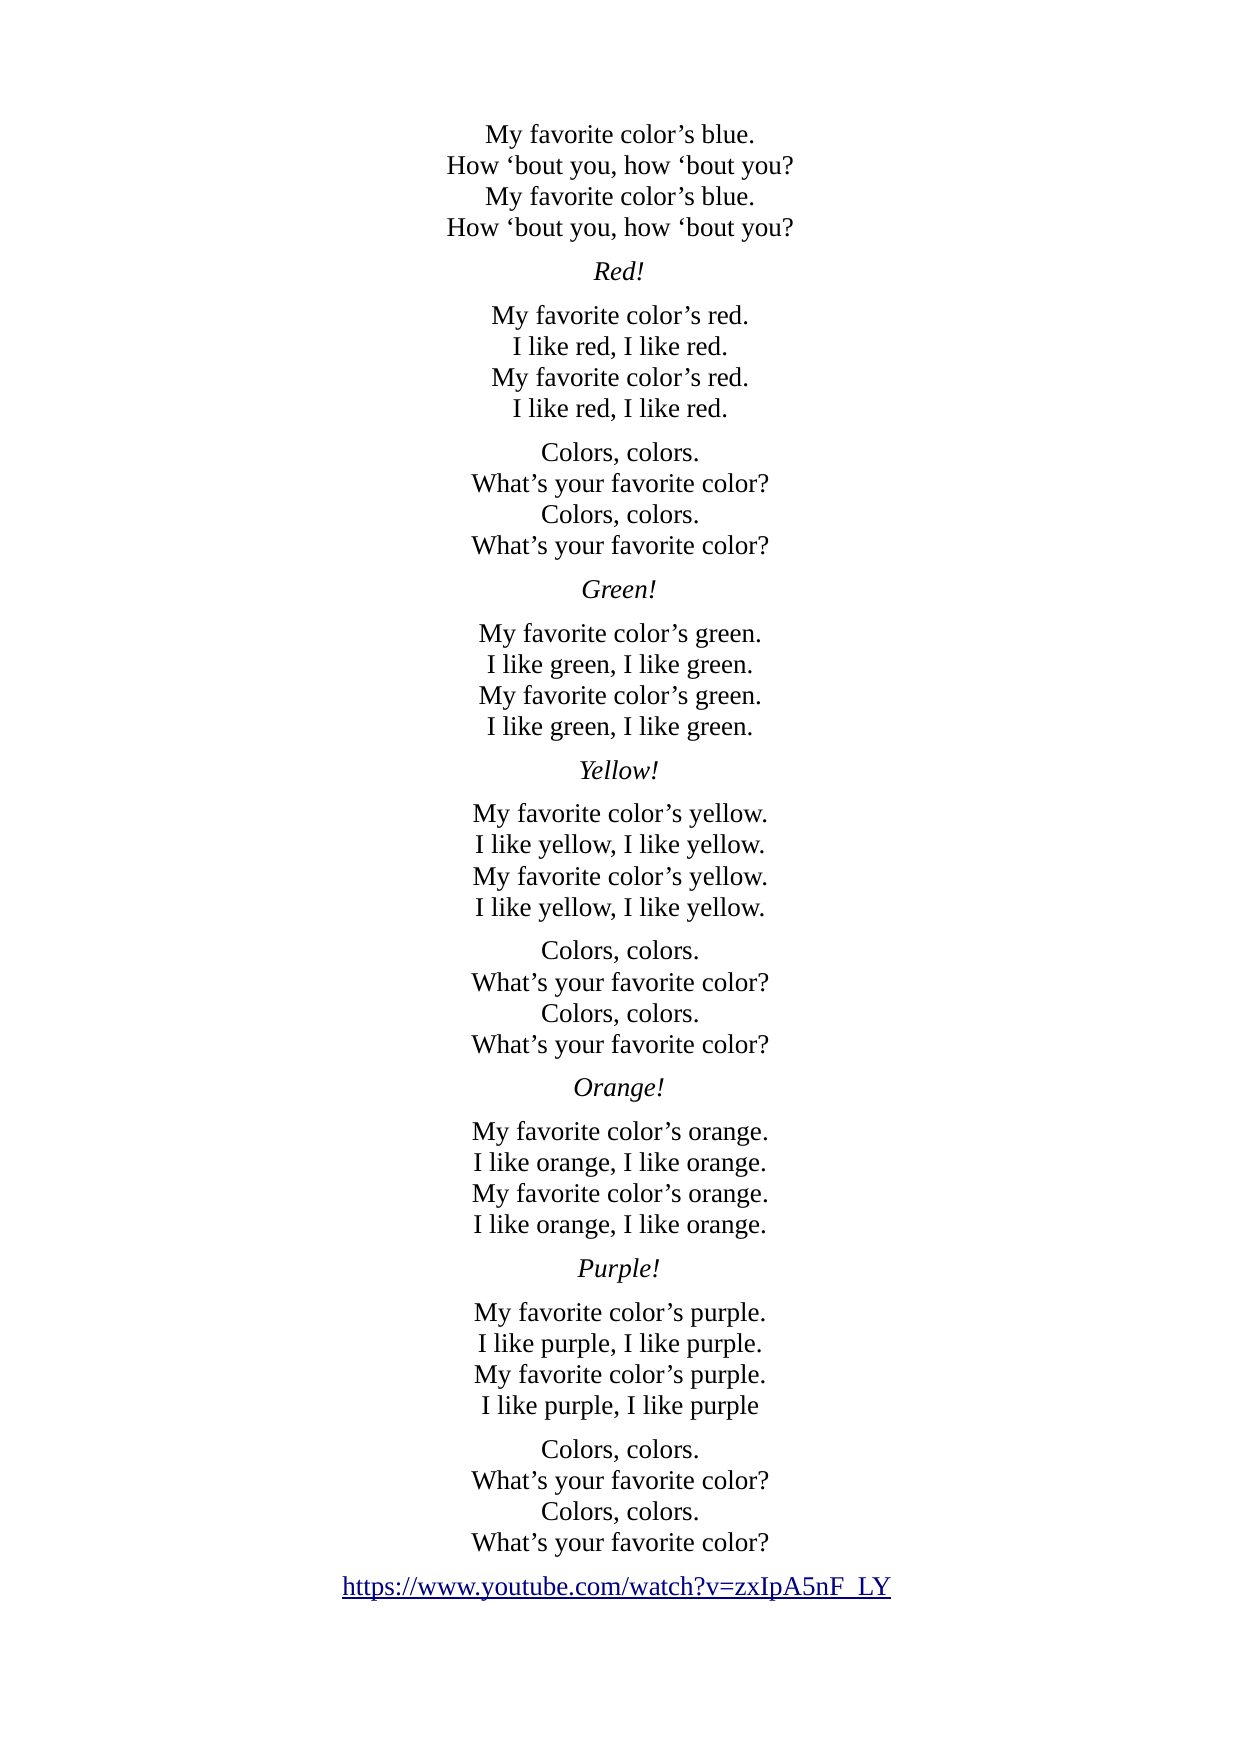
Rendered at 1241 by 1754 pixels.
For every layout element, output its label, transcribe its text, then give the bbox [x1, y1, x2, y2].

text Colors, colors. What’s your favorite color? Colors, colors. What’s your favorite color? [118, 436, 1122, 561]
text Colors, colors. What’s your favorite color? Colors, colors. What’s your favorite color? [118, 934, 1122, 1059]
text My favorite color’s blue. How ‘bout you, how ‘bout you? My favorite color’s blue. How ‘bout you, how ‘bout you? [118, 118, 1122, 243]
text Purple! [118, 1252, 1122, 1283]
text Green! [118, 573, 1122, 604]
text My favorite color’s purple. I like purple, I like purple. My favorite color’s purple. I like purple, I like purple [118, 1296, 1122, 1421]
text https://www.youtube.com/watch?v=zxIpA5nF_LY [118, 1570, 1122, 1601]
text My favorite color’s yellow. I like yellow, I like yellow. My favorite color’s yellow. I like yellow, I like yellow. [118, 797, 1122, 922]
text My favorite color’s green. I like green, I like green. My favorite color’s green. I like green, I like green. [118, 617, 1122, 741]
text Orange! [118, 1072, 1122, 1103]
text Yellow! [118, 754, 1122, 785]
text My favorite color’s red. I like red, I like red. My favorite color’s red. I like red, I like red. [118, 299, 1122, 423]
text Colors, colors. What’s your favorite color? Colors, colors. What’s your favorite color? [118, 1433, 1122, 1558]
text Red! [118, 255, 1122, 286]
text My favorite color’s orange. I like orange, I like orange. My favorite color’s orange. I like orange, I like orange. [118, 1115, 1122, 1240]
